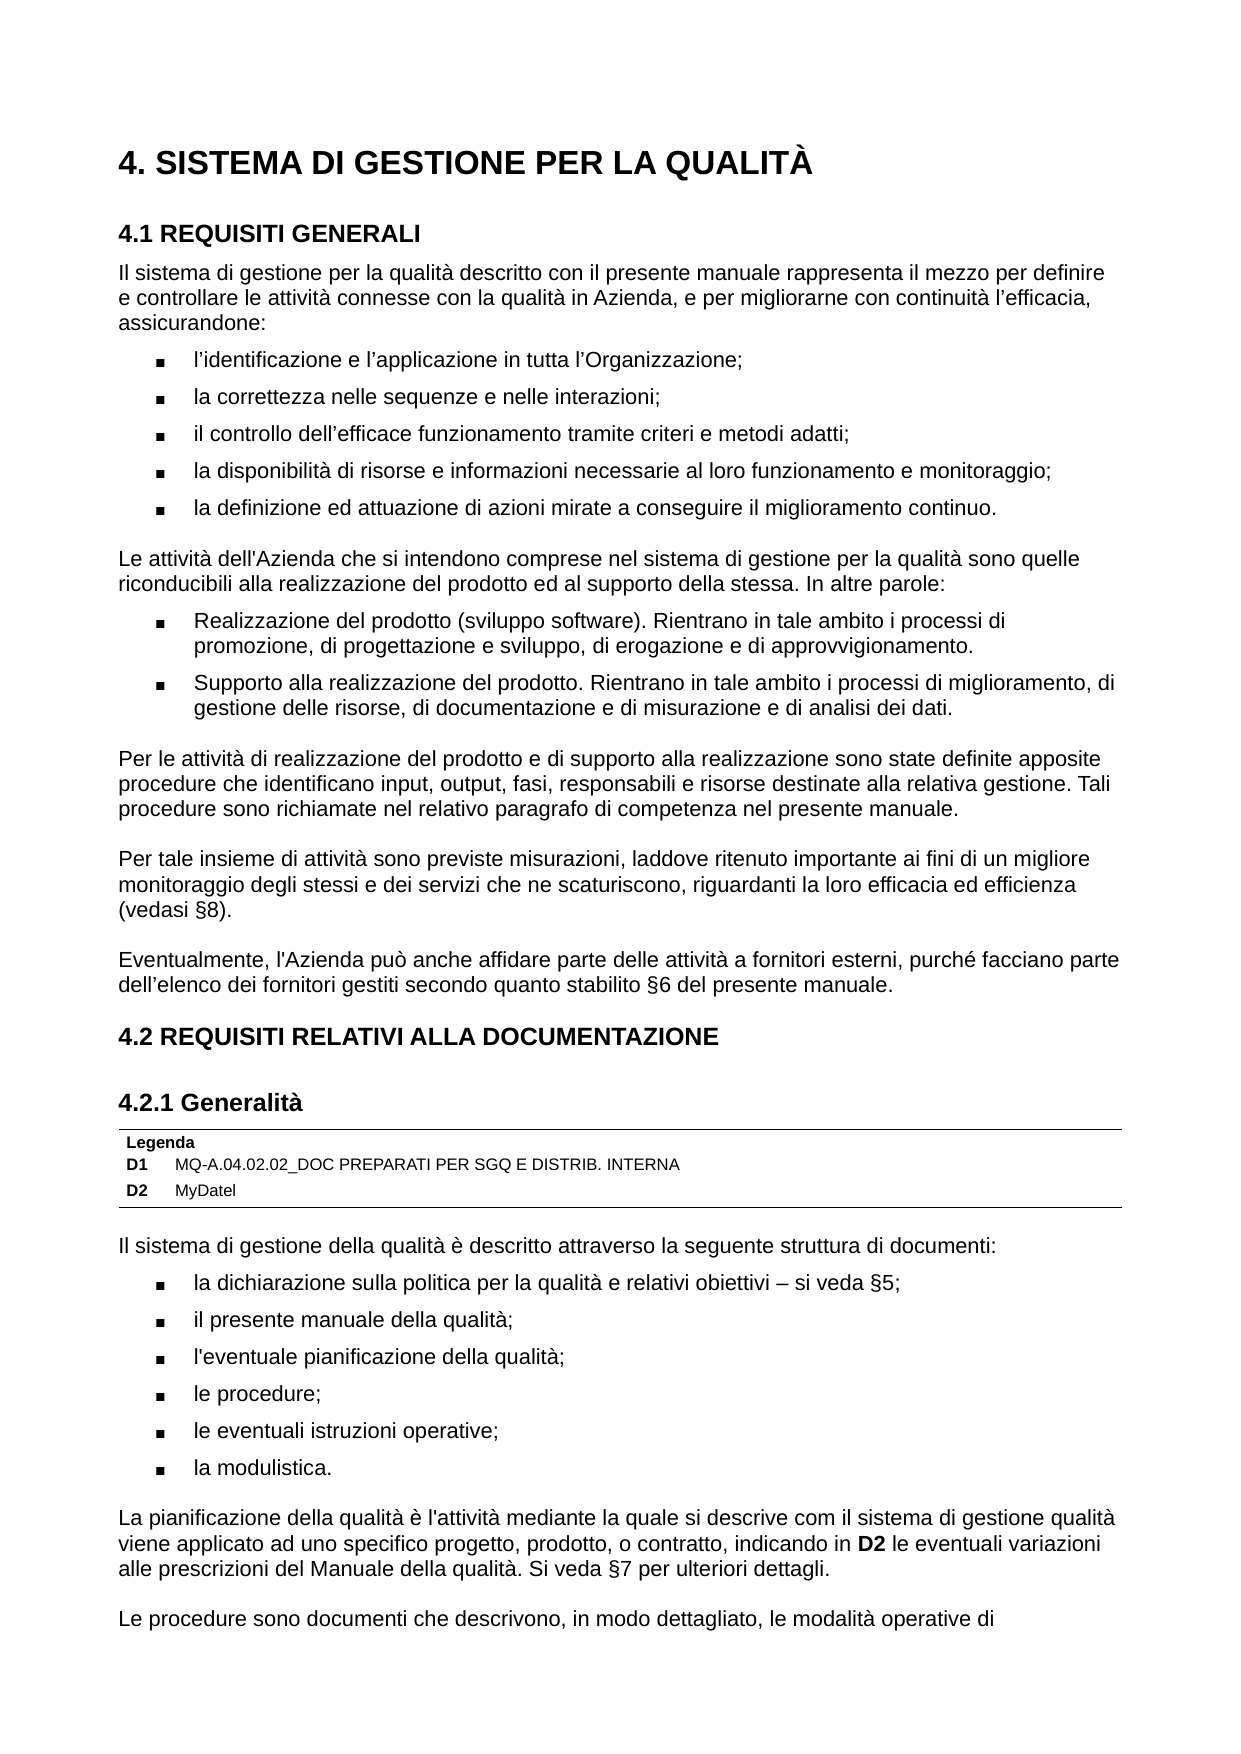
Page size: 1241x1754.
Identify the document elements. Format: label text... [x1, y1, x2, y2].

text 4.1 Requisiti generali [118, 218, 1122, 247]
table_cell D2 [119, 1181, 168, 1207]
list la definizione ed attuazione di azioni mirate a conseguire il miglioramento continuo. [156, 495, 1122, 520]
text 4.2 Requisiti relativi alla documentazione [118, 1022, 1122, 1051]
list le procedure; [156, 1381, 1122, 1406]
text Per tale insieme di attività sono previste misurazioni, laddove ritenuto importante ai fini di un migliore monitoraggio degli stessi e dei servizi che ne scaturiscono, riguardanti la loro efficacia ed efficienza (vedasi §8). [118, 846, 1122, 922]
list il controllo dell’efficace funzionamento tramite criteri e metodi adatti; [156, 421, 1122, 446]
table_cell MyDatel [168, 1181, 1122, 1207]
list l'eventuale pianificazione della qualità; [156, 1344, 1122, 1369]
text Per le attività di realizzazione del prodotto e di supporto alla realizzazione sono state definite apposite procedure che identificano input, output, fasi, responsabili e risorse destinate alla relativa gestione. Tali procedure sono richiamate nel relativo paragrafo di competenza nel presente manuale. [118, 745, 1122, 821]
text Il sistema di gestione della qualità è descritto attraverso la seguente struttura di documenti: [118, 1233, 1122, 1258]
list la disponibilità di risorse e informazioni necessarie al loro funzionamento e monitoraggio; [156, 458, 1122, 483]
table_cell MQ-A.04.02.02_DOC PREPARATI PER SGQ E DISTRIB. INTERNA [168, 1155, 1122, 1181]
text Le procedure sono documenti che descrivono, in modo dettagliato, le modalità operative di [118, 1606, 1122, 1631]
table_header Legenda [119, 1130, 1122, 1155]
text Eventualmente, l'Azienda può anche affidare parte delle attività a fornitori esterni, purché facciano parte dell’elenco dei fornitori gestiti secondo quanto stabilito §6 del presente manuale. [118, 947, 1122, 997]
list il presente manuale della qualità; [156, 1307, 1122, 1332]
list la correttezza nelle sequenze e nelle interazioni; [156, 384, 1122, 409]
list Realizzazione del prodotto (sviluppo software). Rientrano in tale ambito i processi di promozione, di progettazione e sviluppo, di erogazione e di approvvigionamento. [156, 608, 1122, 658]
table_cell D1 [119, 1155, 168, 1181]
text 4.2.1 Generalità [118, 1088, 1122, 1117]
text La pianificazione della qualità è l'attività mediante la quale si descrive com il sistema di gestione qualità viene applicato ad uno specifico progetto, prodotto, o contratto, indicando in D2 le eventuali variazioni alle prescrizioni del Manuale della qualità. Si veda §7 per ulteriori dettagli. [118, 1505, 1122, 1581]
list Supporto alla realizzazione del prodotto. Rientrano in tale ambito i processi di miglioramento, di gestione delle risorse, di documentazione e di misurazione e di analisi dei dati. [156, 670, 1122, 720]
list la modulistica. [156, 1455, 1122, 1480]
text Il sistema di gestione per la qualità descritto con il presente manuale rappresenta il mezzo per definire e controllare le attività connesse con la qualità in Azienda, e per migliorarne con continuità l’efficacia, assicurandone: [118, 260, 1122, 335]
text Le attività dell'Azienda che si intendono comprese nel sistema di gestione per la qualità sono quelle riconducibili alla realizzazione del prodotto ed al supporto della stessa. In altre parole: [118, 545, 1122, 596]
text 4. SISTEMA DI GESTIONE PER LA QUALITÀ [118, 143, 1122, 181]
list l’identificazione e l’applicazione in tutta l’Organizzazione; [156, 347, 1122, 372]
list le eventuali istruzioni operative; [156, 1418, 1122, 1443]
list la dichiarazione sulla politica per la qualità e relativi obiettivi – si veda §5; [156, 1270, 1122, 1295]
